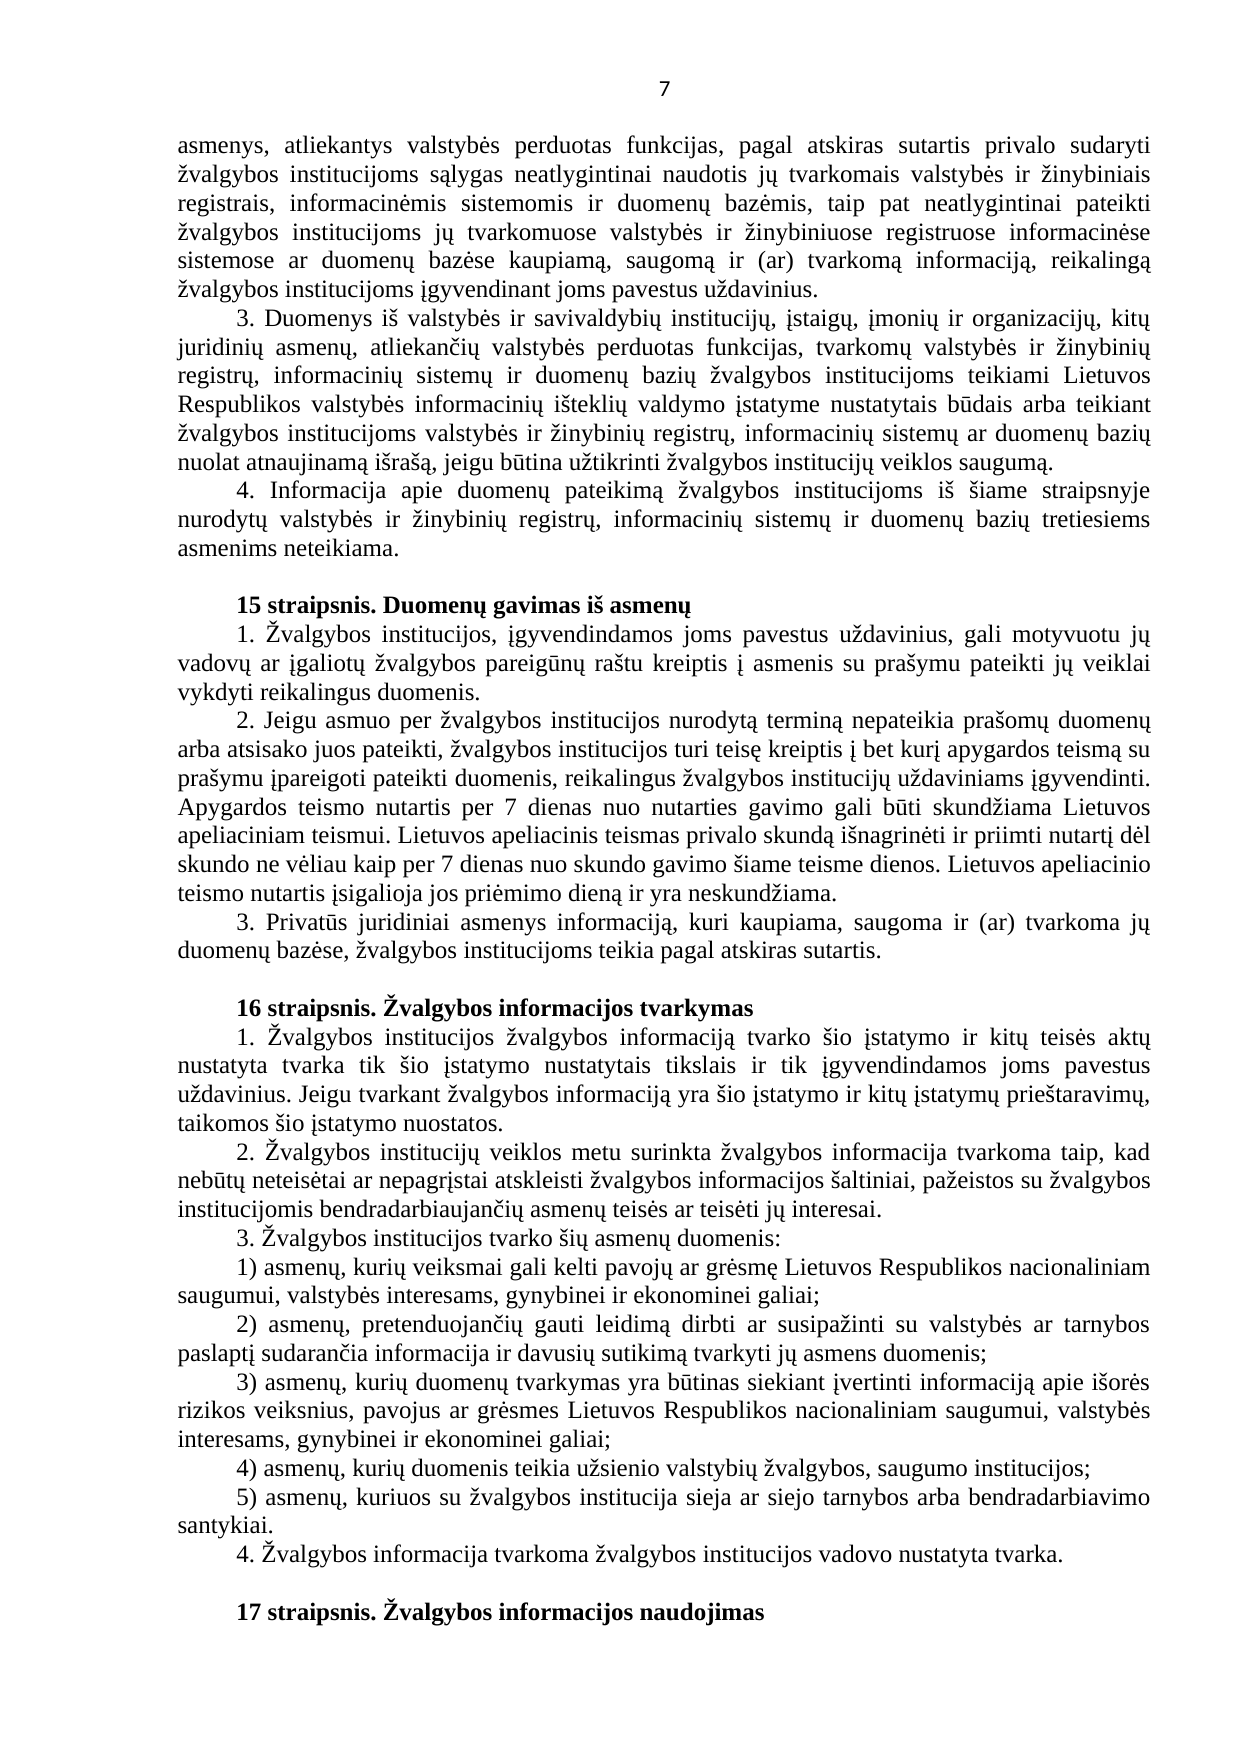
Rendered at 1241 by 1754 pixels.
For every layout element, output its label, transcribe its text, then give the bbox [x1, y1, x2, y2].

text 2. Jeigu asmuo per žvalgybos institucijos nurodytą terminą nepateikia prašomų duomenų arba atsisako juos pateikti, žvalgybos institucijos turi teisę kreiptis į bet kurį apygardos teismą su prašymu įpareigoti pateikti duomenis, reikalingus žvalgybos institucijų uždaviniams įgyvendinti. Apygardos teismo nutartis per 7 dienas nuo nutarties gavimo gali būti skundžiama Lietuvos apeliaciniam teismui. Lietuvos apeliacinis teismas privalo skundą išnagrinėti ir priimti nutartį dėl skundo ne vėliau kaip per 7 dienas nuo skundo gavimo šiame teisme dienos. Lietuvos apeliacinio teismo nutartis įsigalioja jos priėmimo dieną ir yra neskundžiama. [177, 706, 1152, 907]
text 3. Privatūs juridiniai asmenys informaciją, kuri kaupiama, saugoma ir (ar) tvarkoma jų duomenų bazėse, žvalgybos institucijoms teikia pagal atskiras sutartis. [177, 907, 1152, 964]
text 16 straipsnis. Žvalgybos informacijos tvarkymas [177, 993, 1152, 1022]
text 5) asmenų, kuriuos su žvalgybos institucija sieja ar siejo tarnybos arba bendradarbiavimo santykiai. [177, 1482, 1152, 1539]
text 4. Žvalgybos informacija tvarkoma žvalgybos institucijos vadovo nustatyta tvarka. [177, 1539, 1152, 1568]
text 1) asmenų, kurių veiksmai gali kelti pavojų ar grėsmę Lietuvos Respublikos nacionaliniam saugumui, valstybės interesams, gynybinei ir ekonominei galiai; [177, 1252, 1152, 1309]
text 2. Žvalgybos institucijų veiklos metu surinkta žvalgybos informacija tvarkoma taip, kad nebūtų neteisėtai ar nepagrįstai atskleisti žvalgybos informacijos šaltiniai, pažeistos su žvalgybos institucijomis bendradarbiaujančių asmenų teisės ar teisėti jų interesai. [177, 1137, 1152, 1223]
text 15 straipsnis. Duomenų gavimas iš asmenų [177, 591, 1152, 619]
text 1. Žvalgybos institucijos, įgyvendindamos joms pavestus uždavinius, gali motyvuotu jų vadovų ar įgaliotų žvalgybos pareigūnų raštu kreiptis į asmenis su prašymu pateikti jų veiklai vykdyti reikalingus duomenis. [177, 619, 1152, 706]
text 3. Žvalgybos institucijos tvarko šių asmenų duomenis: [177, 1223, 1152, 1252]
text 17 straipsnis. Žvalgybos informacijos naudojimas [177, 1597, 1152, 1626]
text 3. Duomenys iš valstybės ir savivaldybių institucijų, įstaigų, įmonių ir organizacijų, kitų juridinių asmenų, atliekančių valstybės perduotas funkcijas, tvarkomų valstybės ir žinybinių registrų, informacinių sistemų ir duomenų bazių žvalgybos institucijoms teikiami Lietuvos Respublikos valstybės informacinių išteklių valdymo įstatyme nustatytais būdais arba teikiant žvalgybos institucijoms valstybės ir žinybinių registrų, informacinių sistemų ar duomenų bazių nuolat atnaujinamą išrašą, jeigu būtina užtikrinti žvalgybos institucijų veiklos saugumą. [177, 303, 1152, 476]
text 3) asmenų, kurių duomenų tvarkymas yra būtinas siekiant įvertinti informaciją apie išorės rizikos veiksnius, pavojus ar grėsmes Lietuvos Respublikos nacionaliniam saugumui, valstybės interesams, gynybinei ir ekonominei galiai; [177, 1367, 1152, 1453]
text 2) asmenų, pretenduojančių gauti leidimą dirbti ar susipažinti su valstybės ar tarnybos paslaptį sudarančia informacija ir davusių sutikimą tvarkyti jų asmens duomenis; [177, 1309, 1152, 1367]
text 4. Informacija apie duomenų pateikimą žvalgybos institucijoms iš šiame straipsnyje nurodytų valstybės ir žinybinių registrų, informacinių sistemų ir duomenų bazių tretiesiems asmenims neteikiama. [177, 476, 1152, 562]
text 4) asmenų, kurių duomenis teikia užsienio valstybių žvalgybos, saugumo institucijos; [177, 1453, 1152, 1482]
text asmenys, atliekantys valstybės perduotas funkcijas, pagal atskiras sutartis privalo sudaryti žvalgybos institucijoms sąlygas neatlygintinai naudotis jų tvarkomais valstybės ir žinybiniais registrais, informacinėmis sistemomis ir duomenų bazėmis, taip pat neatlygintinai pateikti žvalgybos institucijoms jų tvarkomuose valstybės ir žinybiniuose registruose informacinėse sistemose ar duomenų bazėse kaupiamą, saugomą ir (ar) tvarkomą informaciją, reikalingą žvalgybos institucijoms įgyvendinant joms pavestus uždavinius. [177, 131, 1152, 303]
text 1. Žvalgybos institucijos žvalgybos informaciją tvarko šio įstatymo ir kitų teisės aktų nustatyta tvarka tik šio įstatymo nustatytais tikslais ir tik įgyvendindamos joms pavestus uždavinius. Jeigu tvarkant žvalgybos informaciją yra šio įstatymo ir kitų įstatymų prieštaravimų, taikomos šio įstatymo nuostatos. [177, 1022, 1152, 1137]
